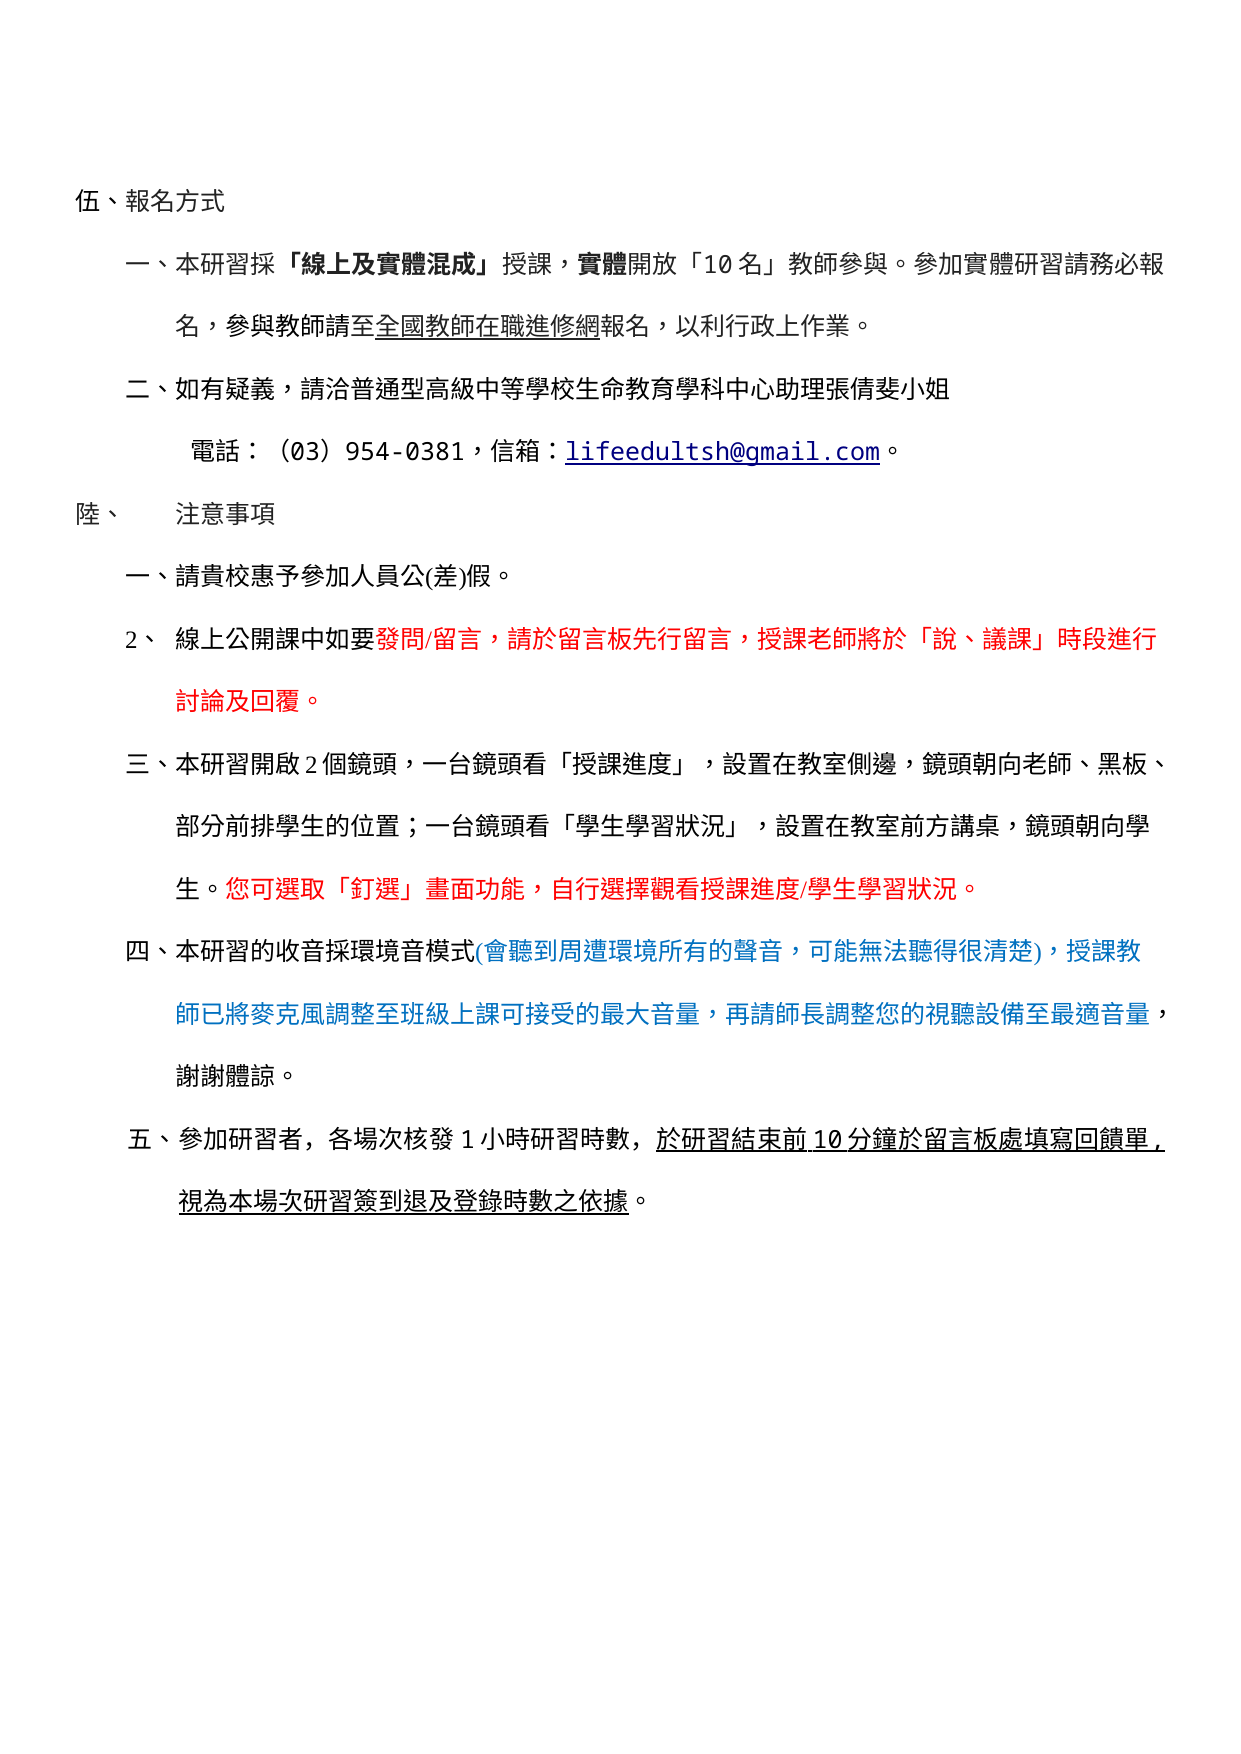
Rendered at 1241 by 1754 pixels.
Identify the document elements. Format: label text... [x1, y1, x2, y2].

list 線上公開課中如要發問/留言，請於留言板先行留言，授課老師將於「說、議課」時段進行討論及回覆。 [125, 596, 1165, 721]
text 一、請貴校惠予參加人員公(差)假。 [75, 533, 1165, 596]
text 二、如有疑義，請洽普通型高級中等學校生命教育學科中心助理張倩斐小姐 [75, 346, 1165, 408]
text 四、本研習的收音採環境音模式(會聽到周遭環境所有的聲音，可能無法聽得很清楚)，授課教師已將麥克風調整至班級上課可接受的最大音量，再請師長調整您的視聽設備至最適音量，謝謝體諒。 [125, 908, 1165, 1096]
text 電話：（03）954-0381，信箱：lifeedultsh@gmail.com。 [75, 408, 1165, 471]
text 五、參加研習者，各場次核發1小時研習時數，於研習結束前10分鐘於留言板處填寫回饋單, 視為本場次研習簽到退及登錄時數之依據。 [127, 1096, 1165, 1221]
text 三、本研習開啟2個鏡頭，一台鏡頭看「授課進度」，設置在教室側邊，鏡頭朝向老師、黑板、部分前排學生的位置；一台鏡頭看「學生學習狀況」，設置在教室前方講桌，鏡頭朝向學生。您可選取「釘選」畫面功能，自行選擇觀看授課進度/學生學習狀況。 [125, 721, 1165, 908]
list 注意事項 [75, 471, 1165, 533]
text 伍、報名方式 [75, 158, 1165, 221]
text 一、本研習採「線上及實體混成」授課，實體開放「10名」教師參與。參加實體研習請務必報名，參與教師請至全國教師在職進修網報名，以利行政上作業。 [125, 221, 1165, 346]
